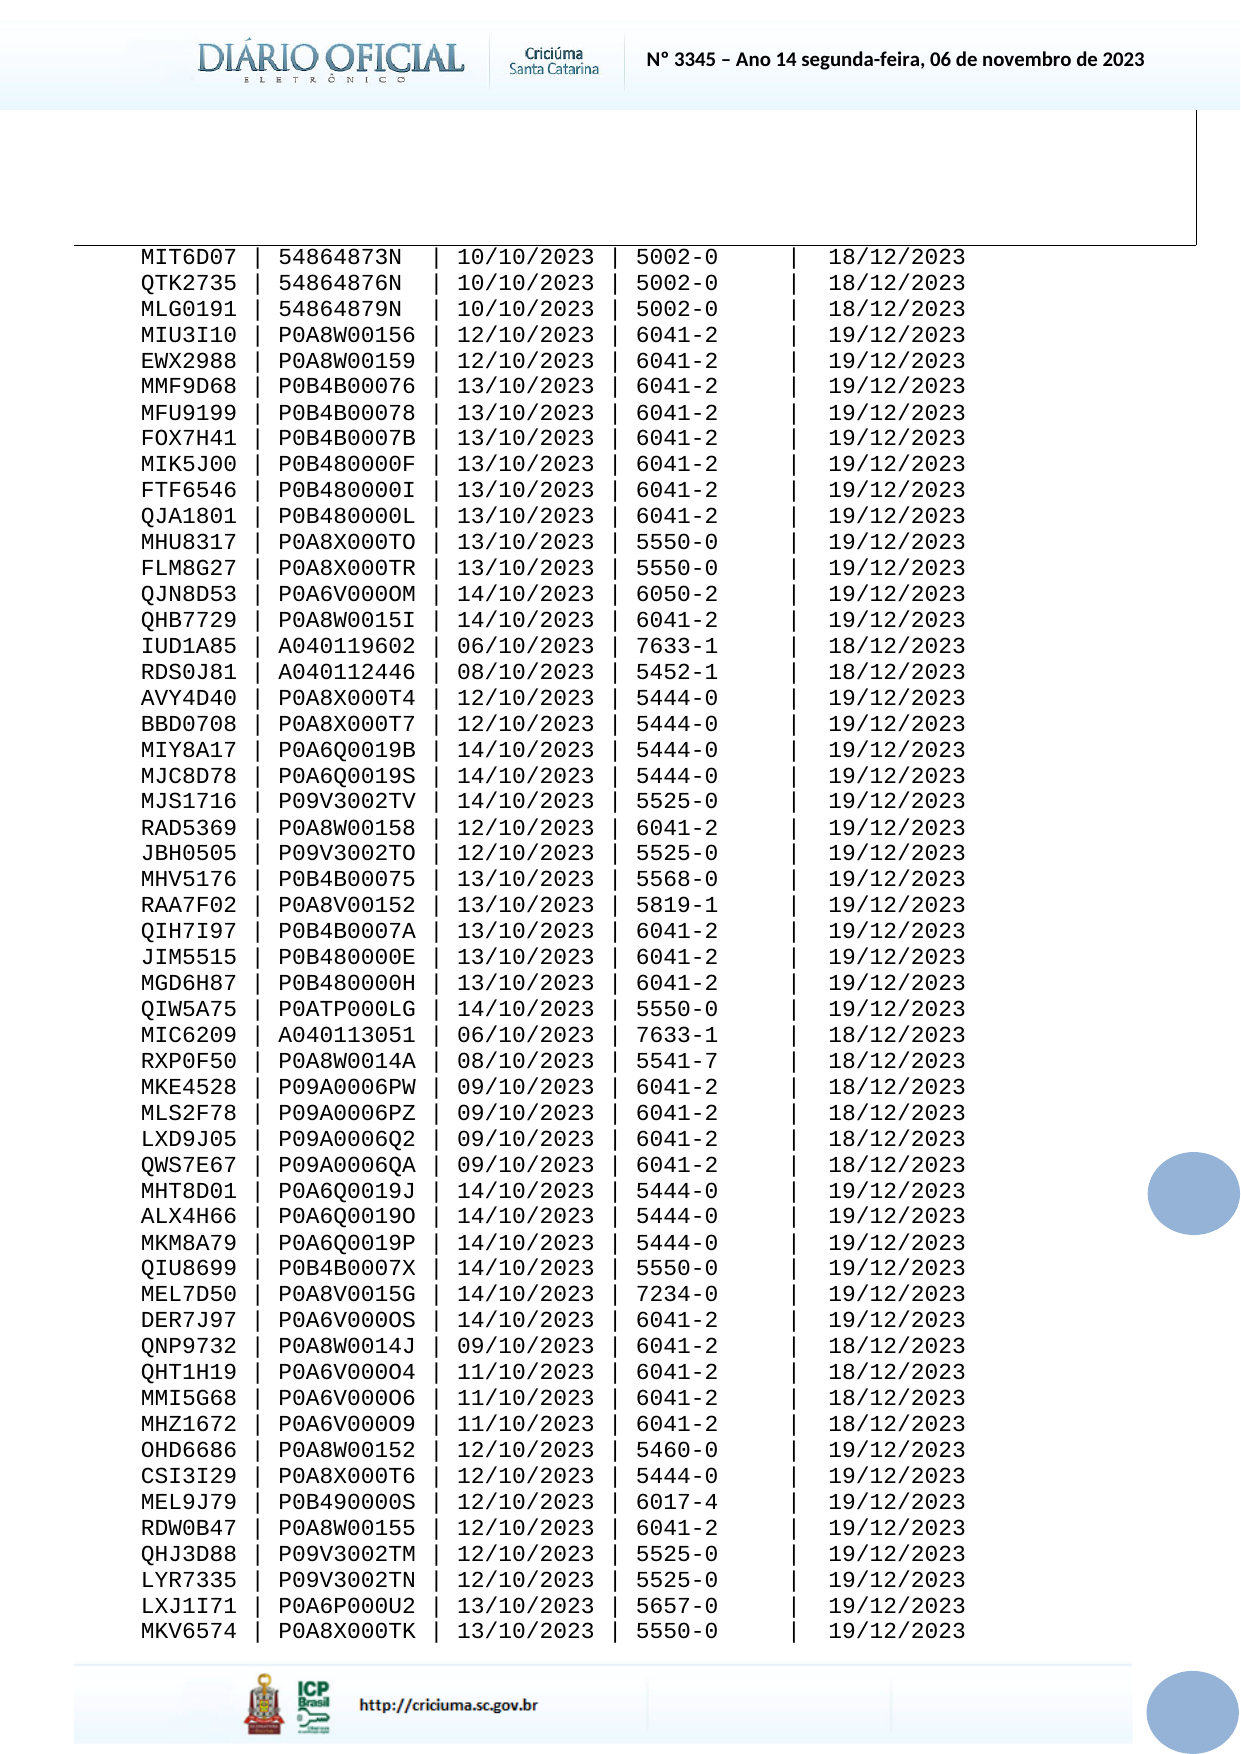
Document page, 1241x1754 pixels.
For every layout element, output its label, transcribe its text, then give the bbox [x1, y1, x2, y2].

text QHT1H19 | P0A6V000O4 | 11/10/2023 | 6041-2 | 18/12/2023 [44, 1361, 1196, 1386]
text MKM8A79 | P0A6Q0019P | 14/10/2023 | 5444-0 | 19/12/2023 [44, 1231, 1196, 1257]
text MHZ1672 | P0A6V000O9 | 11/10/2023 | 6041-2 | 18/12/2023 [44, 1412, 1196, 1438]
text MFU9199 | P0B4B00078 | 13/10/2023 | 6041-2 | 19/12/2023 [44, 401, 1196, 427]
text MKV6574 | P0A8X000TK | 13/10/2023 | 5550-0 | 19/12/2023 [44, 1620, 1196, 1646]
text RAD5369 | P0A8W00158 | 12/10/2023 | 6041-2 | 19/12/2023 [44, 816, 1196, 842]
text QJA1801 | P0B480000L | 13/10/2023 | 6041-2 | 19/12/2023 [44, 504, 1196, 531]
text MEL7D50 | P0A8V0015G | 14/10/2023 | 7234-0 | 19/12/2023 [44, 1283, 1196, 1309]
text RXP0F50 | P0A8W0014A | 08/10/2023 | 5541-7 | 18/12/2023 [44, 1049, 1196, 1075]
text AVY4D40 | P0A8X000T4 | 12/10/2023 | 5444-0 | 19/12/2023 [44, 686, 1196, 712]
text MMF9D68 | P0B4B00076 | 13/10/2023 | 6041-2 | 19/12/2023 [44, 375, 1196, 401]
text MMI5G68 | P0A6V000O6 | 11/10/2023 | 6041-2 | 18/12/2023 [44, 1386, 1196, 1412]
text MIK5J00 | P0B480000F | 13/10/2023 | 6041-2 | 19/12/2023 [44, 453, 1196, 479]
text QWS7E67 | P09A0006QA | 09/10/2023 | 6041-2 | 18/12/2023 [44, 1153, 1180, 1179]
text MJS1716 | P09V3002TV | 14/10/2023 | 5525-0 | 19/12/2023 [44, 790, 1196, 816]
text FOX7H41 | P0B4B0007B | 13/10/2023 | 6041-2 | 19/12/2023 [44, 427, 1196, 453]
text QHB7729 | P0A8W0015I | 14/10/2023 | 6041-2 | 19/12/2023 [44, 608, 1196, 634]
text MIU3I10 | P0A8W00156 | 12/10/2023 | 6041-2 | 19/12/2023 [44, 323, 1196, 349]
text MJC8D78 | P0A6Q0019S | 14/10/2023 | 5444-0 | 19/12/2023 [44, 764, 1196, 790]
text MLG0191 | 54864879N | 10/10/2023 | 5002-0 | 18/12/2023 [44, 297, 1196, 323]
text RDS0J81 | A040112446 | 08/10/2023 | 5452-1 | 18/12/2023 [44, 660, 1196, 686]
text QIH7I97 | P0B4B0007A | 13/10/2023 | 6041-2 | 19/12/2023 [44, 919, 1196, 946]
text MEL9J79 | P0B490000S | 12/10/2023 | 6017-4 | 19/12/2023 [44, 1490, 1196, 1516]
text MIT6D07 | 54864873N | 10/10/2023 | 5002-0 | 18/12/2023 [44, 245, 1196, 271]
text MGD6H87 | P0B480000H | 13/10/2023 | 6041-2 | 19/12/2023 [44, 971, 1196, 997]
text MLS2F78 | P09A0006PZ | 09/10/2023 | 6041-2 | 18/12/2023 [44, 1101, 1196, 1127]
text MIY8A17 | P0A6Q0019B | 14/10/2023 | 5444-0 | 19/12/2023 [44, 738, 1196, 764]
text QJN8D53 | P0A6V000OM | 14/10/2023 | 6050-2 | 19/12/2023 [44, 582, 1196, 608]
text QIW5A75 | P0ATP000LG | 14/10/2023 | 5550-0 | 19/12/2023 [44, 997, 1196, 1023]
text RDW0B47 | P0A8W00155 | 12/10/2023 | 6041-2 | 19/12/2023 [44, 1516, 1196, 1542]
text LXJ1I71 | P0A6P000U2 | 13/10/2023 | 5657-0 | 19/12/2023 [44, 1594, 1196, 1620]
text OHD6686 | P0A8W00152 | 12/10/2023 | 5460-0 | 19/12/2023 [44, 1438, 1196, 1464]
text RAA7F02 | P0A8V00152 | 13/10/2023 | 5819-1 | 19/12/2023 [44, 894, 1196, 919]
text QTK2735 | 54864876N | 10/10/2023 | 5002-0 | 18/12/2023 [44, 271, 1196, 297]
text LYR7335 | P09V3002TN | 12/10/2023 | 5525-0 | 19/12/2023 [44, 1568, 1196, 1594]
text JIM5515 | P0B480000E | 13/10/2023 | 6041-2 | 19/12/2023 [44, 946, 1196, 971]
text QHJ3D88 | P09V3002TM | 12/10/2023 | 5525-0 | 19/12/2023 [44, 1542, 1196, 1568]
text QIU8699 | P0B4B0007X | 14/10/2023 | 5550-0 | 19/12/2023 [44, 1257, 1196, 1283]
text FTF6546 | P0B480000I | 13/10/2023 | 6041-2 | 19/12/2023 [44, 479, 1196, 504]
text ALX4H66 | P0A6Q0019O | 14/10/2023 | 5444-0 | 19/12/2023 [44, 1205, 1171, 1231]
text MHT8D01 | P0A6Q0019J | 14/10/2023 | 5444-0 | 19/12/2023 [44, 1179, 1150, 1205]
text CSI3I29 | P0A8X000T6 | 12/10/2023 | 5444-0 | 19/12/2023 [44, 1464, 1196, 1490]
text JBH0505 | P09V3002TO | 12/10/2023 | 5525-0 | 19/12/2023 [44, 842, 1196, 868]
text MHU8317 | P0A8X000TO | 13/10/2023 | 5550-0 | 19/12/2023 [44, 531, 1196, 556]
text FLM8G27 | P0A8X000TR | 13/10/2023 | 5550-0 | 19/12/2023 [44, 556, 1196, 582]
text MKE4528 | P09A0006PW | 09/10/2023 | 6041-2 | 18/12/2023 [44, 1075, 1196, 1101]
text EWX2988 | P0A8W00159 | 12/10/2023 | 6041-2 | 19/12/2023 [44, 349, 1196, 375]
text MIC6209 | A040113051 | 06/10/2023 | 7633-1 | 18/12/2023 [44, 1023, 1196, 1049]
text IUD1A85 | A040119602 | 06/10/2023 | 7633-1 | 18/12/2023 [44, 634, 1196, 660]
text LXD9J05 | P09A0006Q2 | 09/10/2023 | 6041-2 | 18/12/2023 [44, 1127, 1196, 1153]
text MHV5176 | P0B4B00075 | 13/10/2023 | 5568-0 | 19/12/2023 [44, 868, 1196, 894]
text BBD0708 | P0A8X000T7 | 12/10/2023 | 5444-0 | 19/12/2023 [44, 712, 1196, 738]
text QNP9732 | P0A8W0014J | 09/10/2023 | 6041-2 | 18/12/2023 [44, 1334, 1196, 1361]
text DER7J97 | P0A6V000OS | 14/10/2023 | 6041-2 | 19/12/2023 [44, 1309, 1196, 1334]
